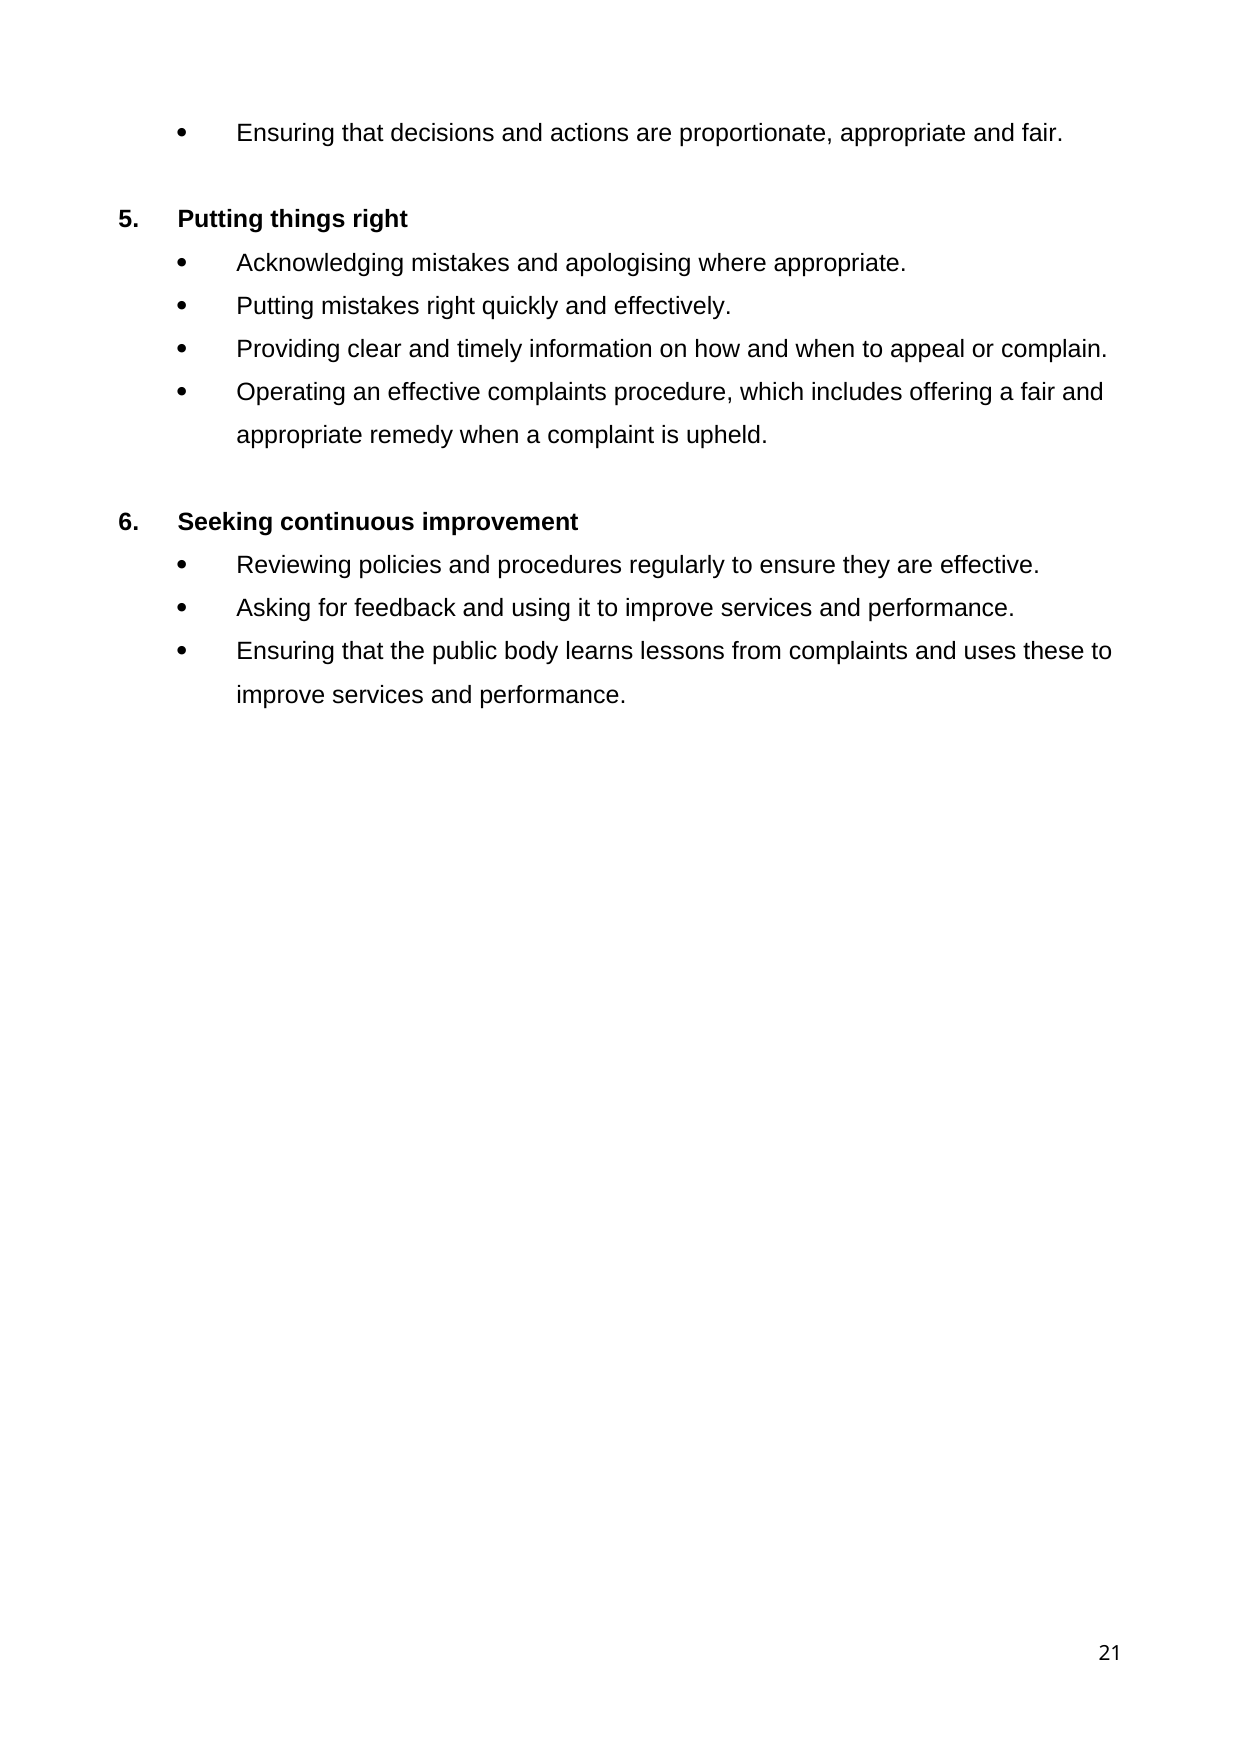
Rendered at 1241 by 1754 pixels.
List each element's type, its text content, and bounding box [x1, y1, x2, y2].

list Asking for feedback and using it to improve services and performance. [177, 593, 1122, 622]
text 6. Seeking continuous improvement [118, 507, 1122, 536]
text 5. Putting things right [118, 204, 1122, 233]
list Ensuring that the public body learns lessons from complaints and uses these to improve services and performance. [177, 636, 1122, 708]
list Putting mistakes right quickly and effectively. [177, 291, 1122, 320]
list Providing clear and timely information on how and when to appeal or complain. [177, 334, 1122, 363]
list Reviewing policies and procedures regularly to ensure they are effective. [177, 550, 1122, 579]
list Acknowledging mistakes and apologising where appropriate. [177, 248, 1122, 276]
list Operating an effective complaints procedure, which includes offering a fair and appropriate remedy when a complaint is upheld. [177, 377, 1122, 449]
list Ensuring that decisions and actions are proportionate, appropriate and fair. [177, 118, 1122, 147]
